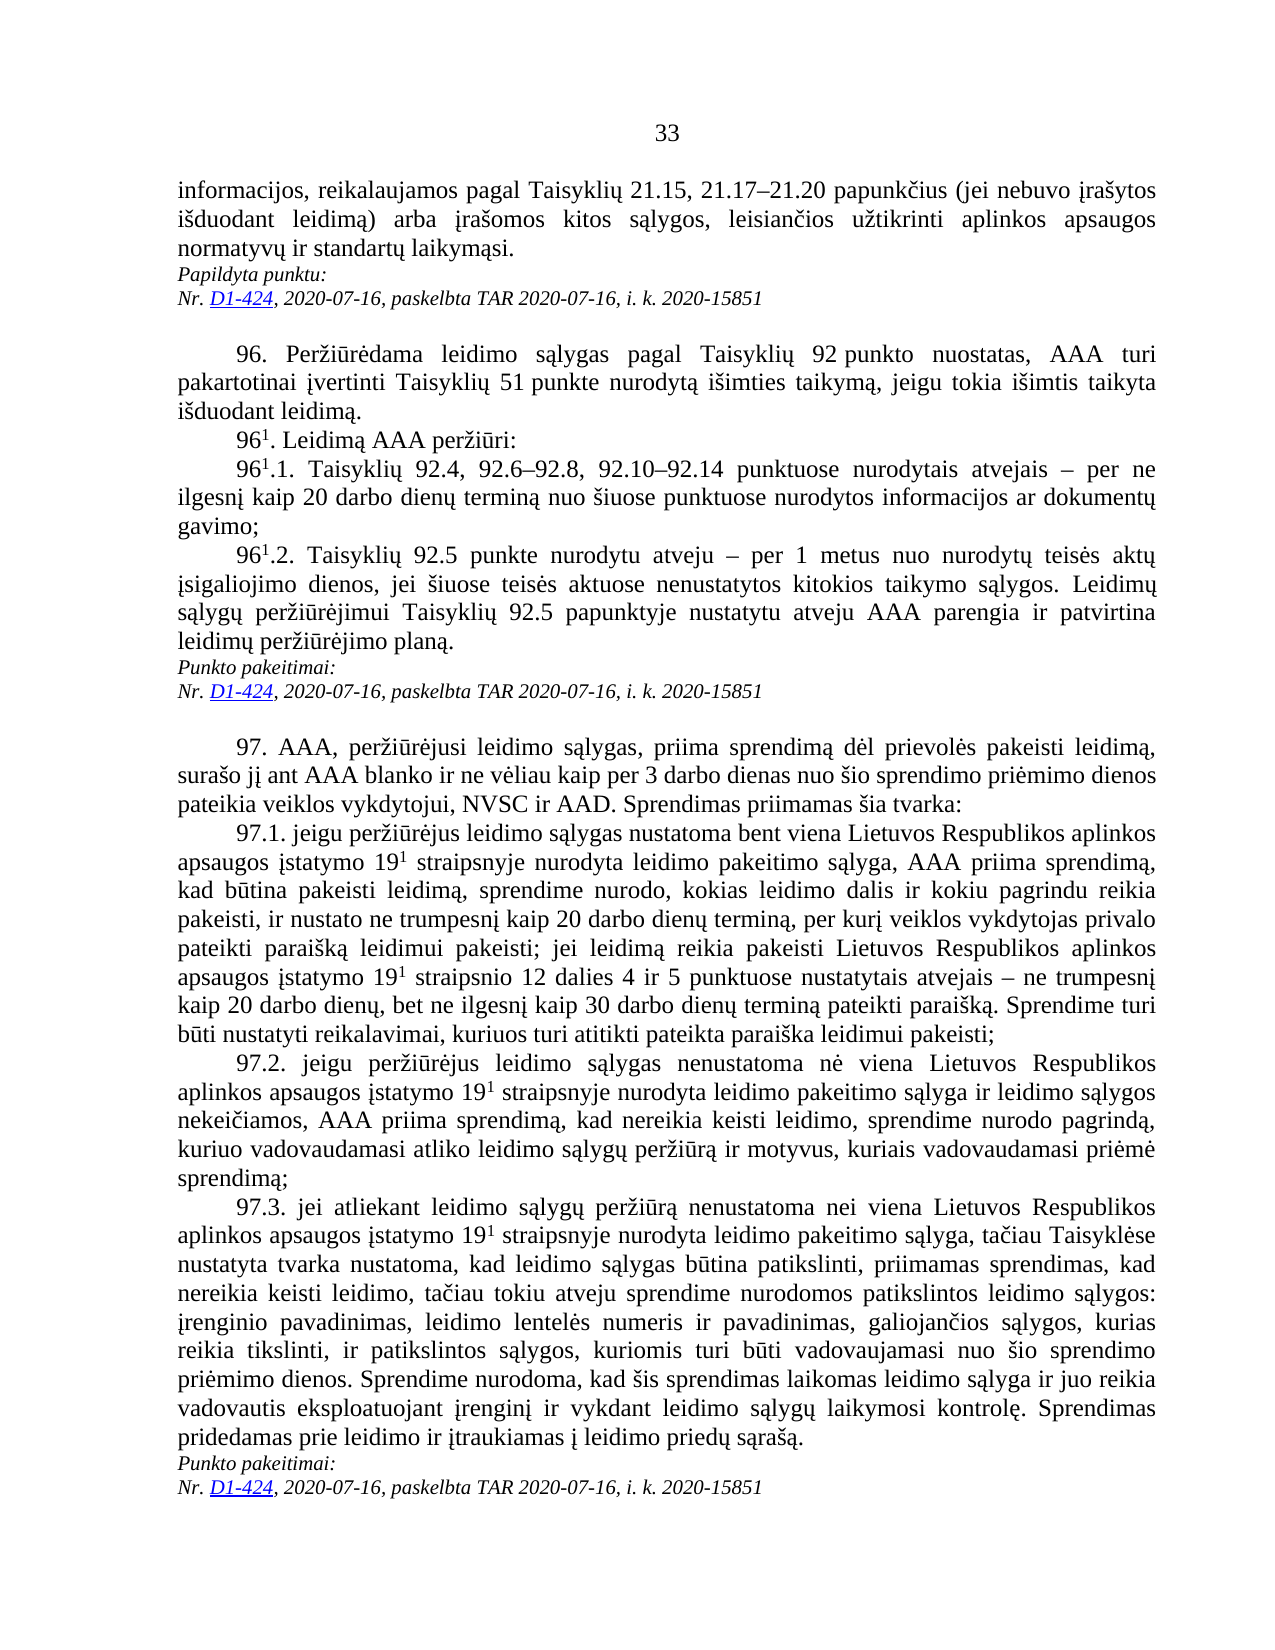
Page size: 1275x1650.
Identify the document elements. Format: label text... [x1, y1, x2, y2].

text Punkto pakeitimai: [177, 655, 1157, 679]
text 961.1. Taisyklių 92.4, 92.6–92.8, 92.10–92.14 punktuose nurodytais atvejais – per ne ilgesnį kaip 20 darbo dienų terminą nuo šiuose punktuose nurodytos informacijos ar dokumentų gavimo; [177, 454, 1157, 540]
text 961.2. Taisyklių 92.5 punkte nurodytu atveju – per 1 metus nuo nurodytų teisės aktų įsigaliojimo dienos, jei šiuose teisės aktuose nenustatytos kitokios taikymo sąlygos. Leidimų sąlygų peržiūrėjimui Taisyklių 92.5 papunktyje nustatytu atveju AAA parengia ir patvirtina leidimų peržiūrėjimo planą. [177, 540, 1157, 655]
text 97.3. jei atliekant leidimo sąlygų peržiūrą nenustatoma nei viena Lietuvos Respublikos aplinkos apsaugos įstatymo 191 straipsnyje nurodyta leidimo pakeitimo sąlyga, tačiau Taisyklėse nustatyta tvarka nustatoma, kad leidimo sąlygas būtina patikslinti, priimamas sprendimas, kad nereikia keisti leidimo, tačiau tokiu atveju sprendime nurodomos patikslintos leidimo sąlygos: įrenginio pavadinimas, leidimo lentelės numeris ir pavadinimas, galiojančios sąlygos, kurias reikia tikslinti, ir patikslintos sąlygos, kuriomis turi būti vadovaujamasi nuo šio sprendimo priėmimo dienos. Sprendime nurodoma, kad šis sprendimas laikomas leidimo sąlyga ir juo reikia vadovautis eksploatuojant įrenginį ir vykdant leidimo sąlygų laikymosi kontrolę. Sprendimas pridedamas prie leidimo ir įtraukiamas į leidimo priedų sąrašą. [177, 1192, 1157, 1451]
text Nr. D1-424, 2020-07-16, paskelbta TAR 2020-07-16, i. k. 2020-15851 [177, 286, 1157, 310]
text 961. Leidimą AAA peržiūri: [177, 425, 1157, 454]
text Nr. D1-424, 2020-07-16, paskelbta TAR 2020-07-16, i. k. 2020-15851 [177, 1475, 1157, 1499]
text Punkto pakeitimai: [177, 1451, 1157, 1475]
text 97.2. jeigu peržiūrėjus leidimo sąlygas nenustatoma nė viena Lietuvos Respublikos aplinkos apsaugos įstatymo 191 straipsnyje nurodyta leidimo pakeitimo sąlyga ir leidimo sąlygos nekeičiamos, AAA priima sprendimą, kad nereikia keisti leidimo, sprendime nurodo pagrindą, kuriuo vadovaudamasi atliko leidimo sąlygų peržiūrą ir motyvus, kuriais vadovaudamasi priėmė sprendimą; [177, 1048, 1157, 1192]
text 97. AAA, peržiūrėjusi leidimo sąlygas, priima sprendimą dėl prievolės pakeisti leidimą, surašo jį ant AAA blanko ir ne vėliau kaip per 3 darbo dienas nuo šio sprendimo priėmimo dienos pateikia veiklos vykdytojui, NVSC ir AAD. Sprendimas priimamas šia tvarka: [177, 732, 1157, 818]
text 96. Peržiūrėdama leidimo sąlygas pagal Taisyklių 92 punkto nuostatas, AAA turi pakartotinai įvertinti Taisyklių 51 punkte nurodytą išimties taikymą, jeigu tokia išimtis taikyta išduodant leidimą. [177, 339, 1157, 425]
text Nr. D1-424, 2020-07-16, paskelbta TAR 2020-07-16, i. k. 2020-15851 [177, 679, 1157, 703]
text 97.1. jeigu peržiūrėjus leidimo sąlygas nustatoma bent viena Lietuvos Respublikos aplinkos apsaugos įstatymo 191 straipsnyje nurodyta leidimo pakeitimo sąlyga, AAA priima sprendimą, kad būtina pakeisti leidimą, sprendime nurodo, kokias leidimo dalis ir kokiu pagrindu reikia pakeisti, ir nustato ne trumpesnį kaip 20 darbo dienų terminą, per kurį veiklos vykdytojas privalo pateikti paraišką leidimui pakeisti; jei leidimą reikia pakeisti Lietuvos Respublikos aplinkos apsaugos įstatymo 191 straipsnio 12 dalies 4 ir 5 punktuose nustatytais atvejais – ne trumpesnį kaip 20 darbo dienų, bet ne ilgesnį kaip 30 darbo dienų terminą pateikti paraišką. Sprendime turi būti nustatyti reikalavimai, kuriuos turi atitikti pateikta paraiška leidimui pakeisti; [177, 818, 1157, 1048]
text informacijos, reikalaujamos pagal Taisyklių 21.15, 21.17–21.20 papunkčius (jei nebuvo įrašytos išduodant leidimą) arba įrašomos kitos sąlygos, leisiančios užtikrinti aplinkos apsaugos normatyvų ir standartų laikymąsi. [177, 176, 1157, 262]
text Papildyta punktu: [177, 262, 1157, 286]
